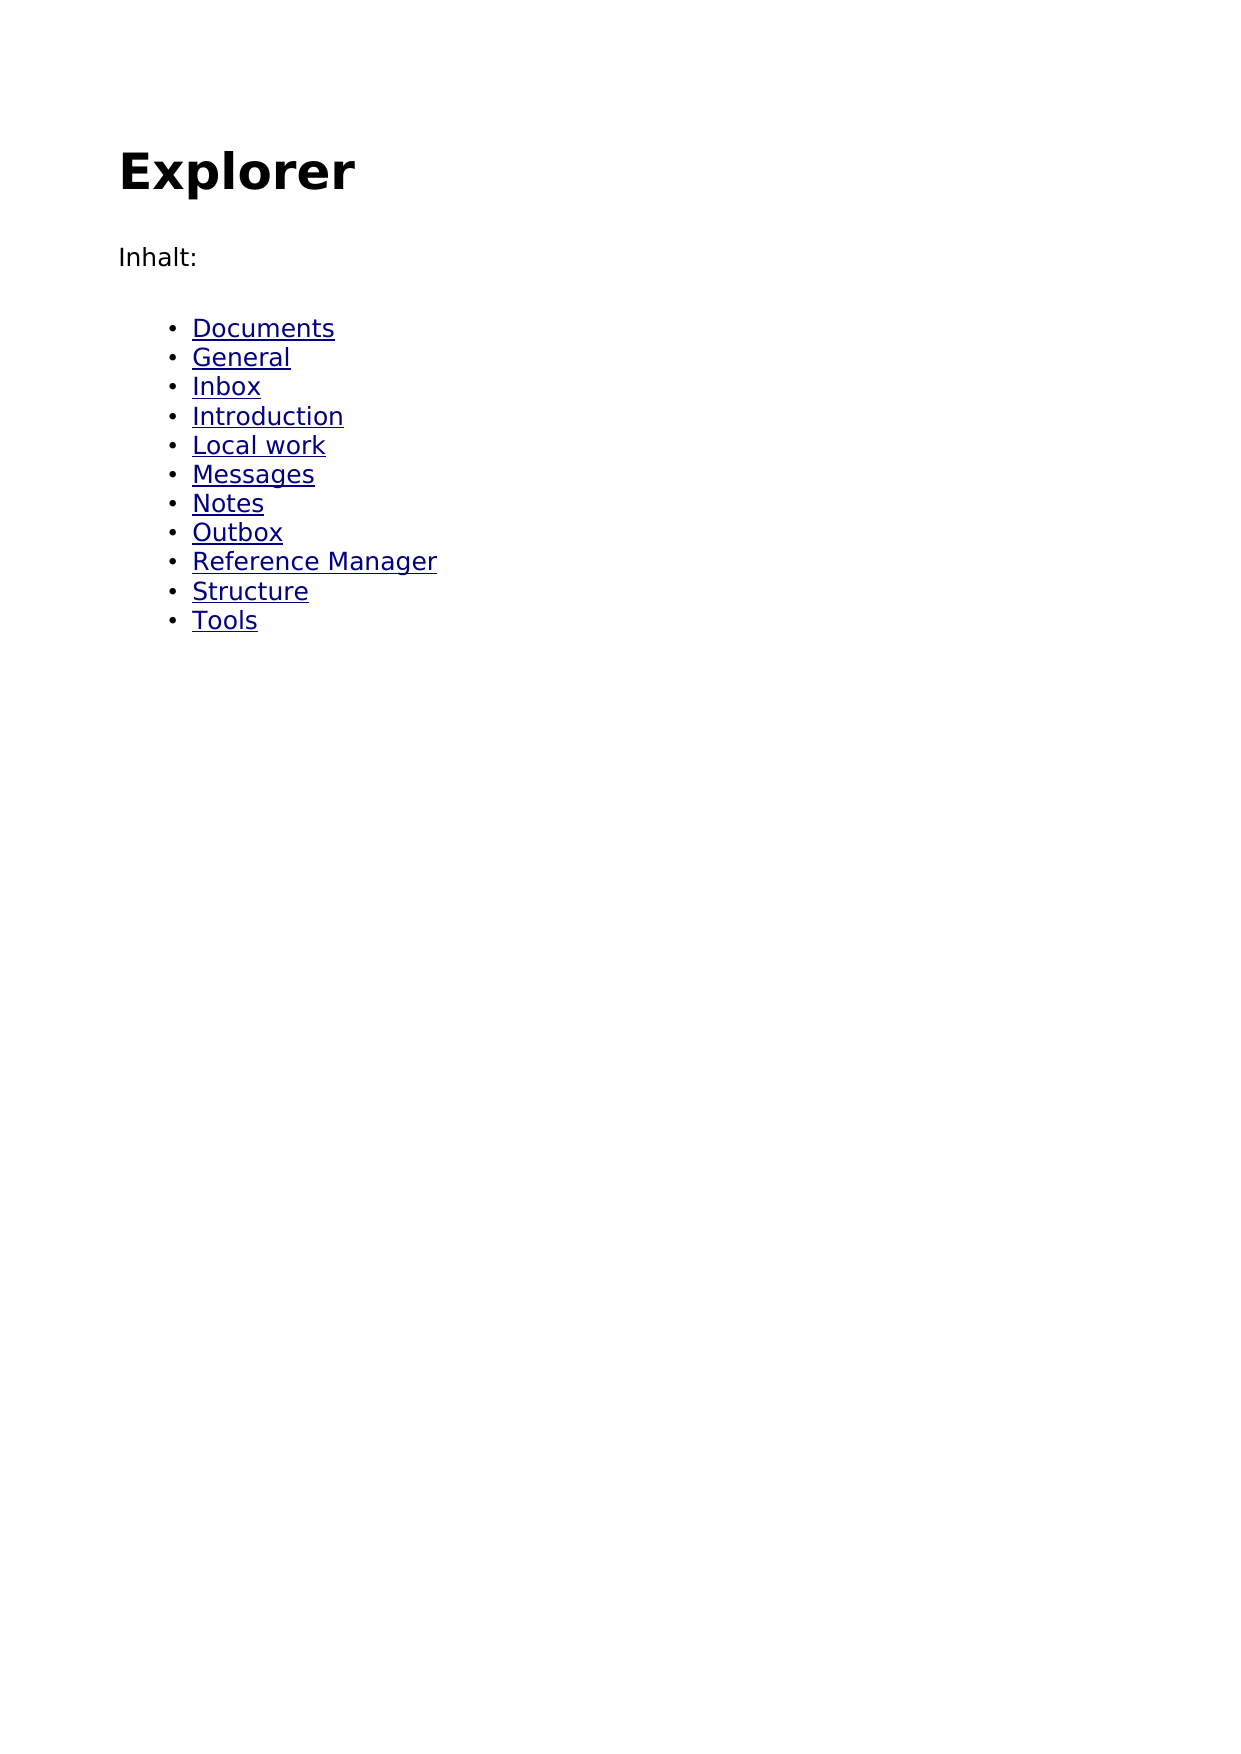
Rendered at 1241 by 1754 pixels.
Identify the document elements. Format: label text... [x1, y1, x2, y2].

list Tools [177, 606, 1122, 635]
list Reference Manager [177, 547, 1122, 577]
list Local work [177, 431, 1122, 460]
subtitle Explorer [118, 143, 1122, 201]
list Introduction [177, 402, 1122, 431]
text Inhalt: [118, 214, 1122, 272]
list General [177, 343, 1122, 372]
list Outbox [177, 518, 1122, 547]
list Notes [177, 489, 1122, 518]
list Documents [177, 314, 1122, 343]
list Inbox [177, 372, 1122, 402]
list Messages [177, 460, 1122, 489]
list Structure [177, 577, 1122, 606]
